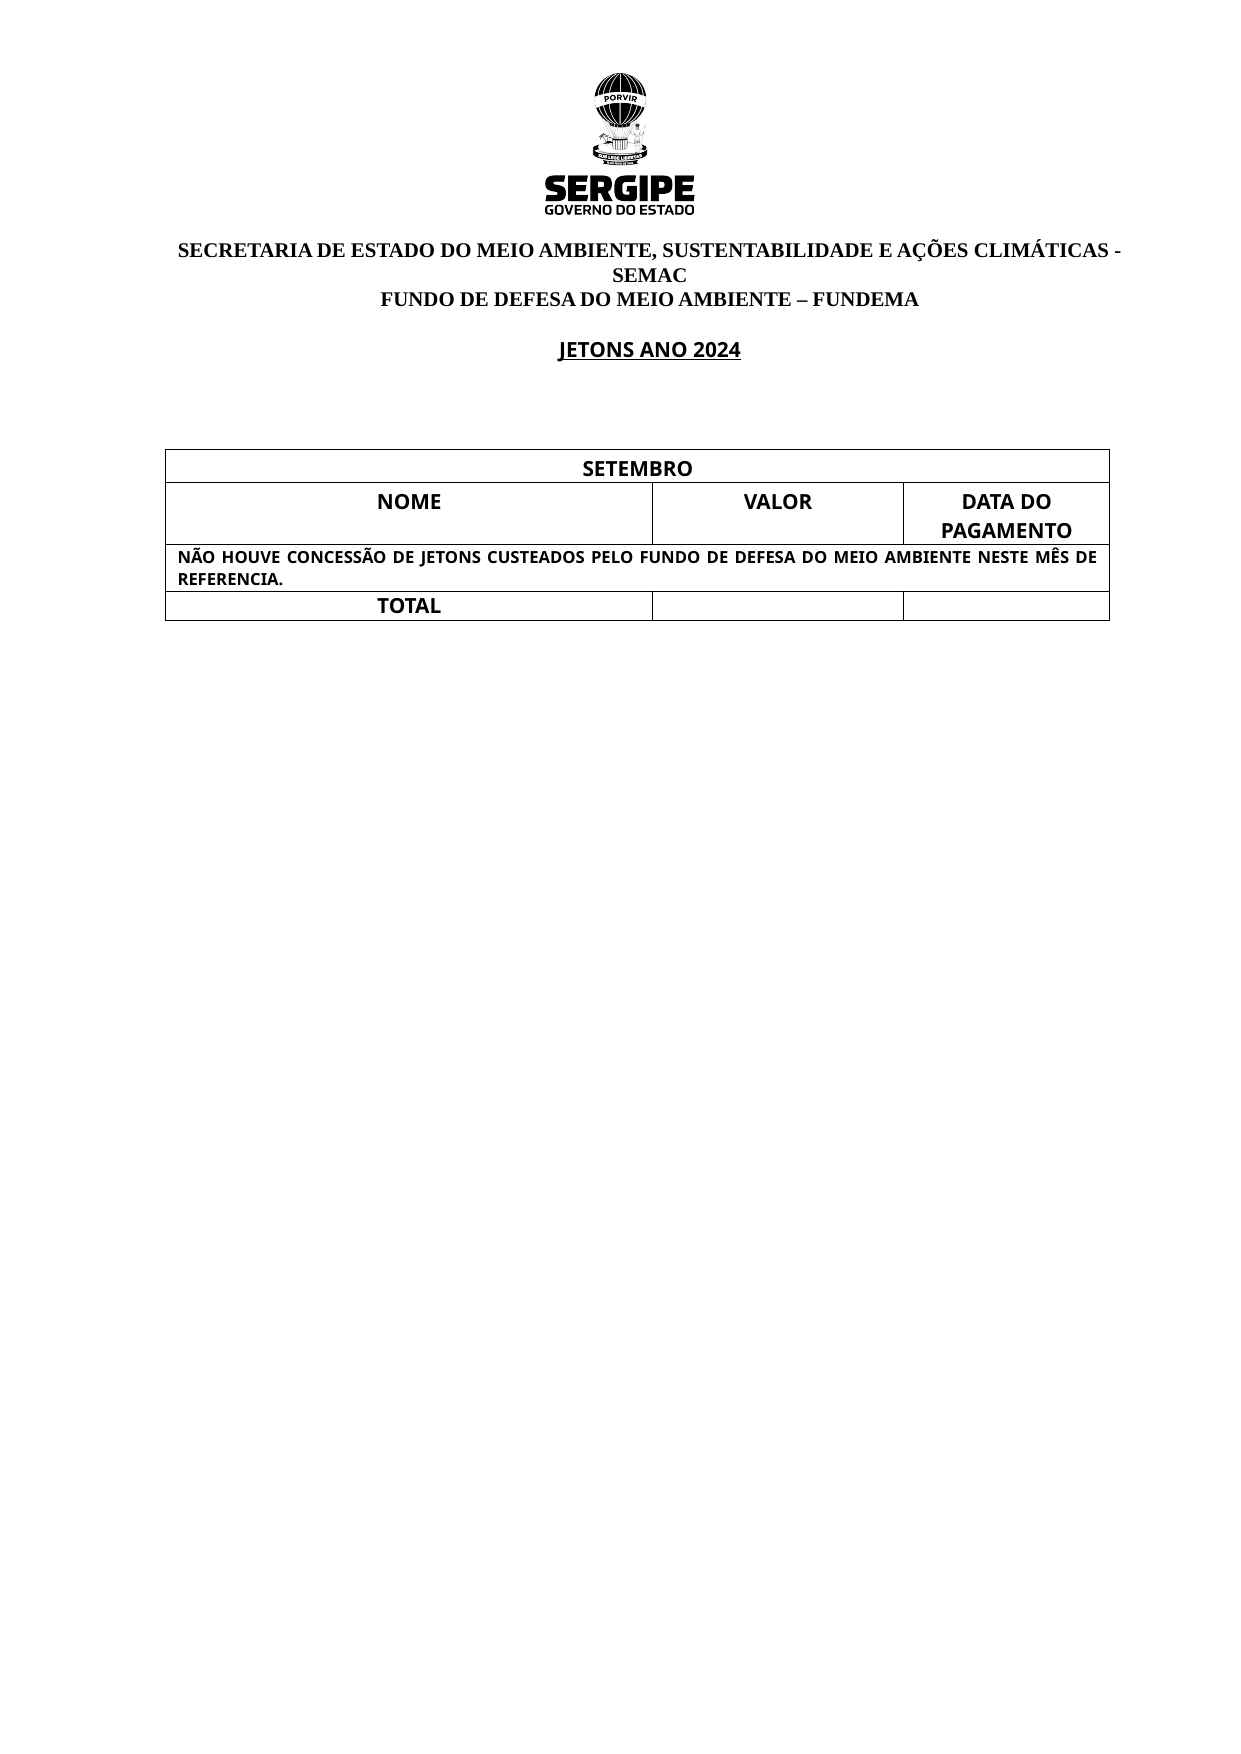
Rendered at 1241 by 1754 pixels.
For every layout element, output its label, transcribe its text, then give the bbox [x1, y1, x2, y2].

table_cell DATA DO PAGAMENTO [904, 483, 1109, 544]
table_cell [653, 592, 903, 620]
table_cell NOME [166, 483, 652, 544]
picture [545, 73, 695, 215]
text JETONS ANO 2024 [177, 335, 1122, 363]
table_cell NÃO HOUVE CONCESSÃO DE JETONS CUSTEADOS PELO FUNDO DE DEFESA DO MEIO AMBIENTE NESTE MÊS DE REFERENCIA. [166, 545, 1109, 591]
table_cell VALOR [653, 483, 903, 544]
table_cell TOTAL [166, 592, 652, 620]
table_cell [904, 592, 1109, 620]
table_header SETEMBRO [166, 450, 1109, 482]
